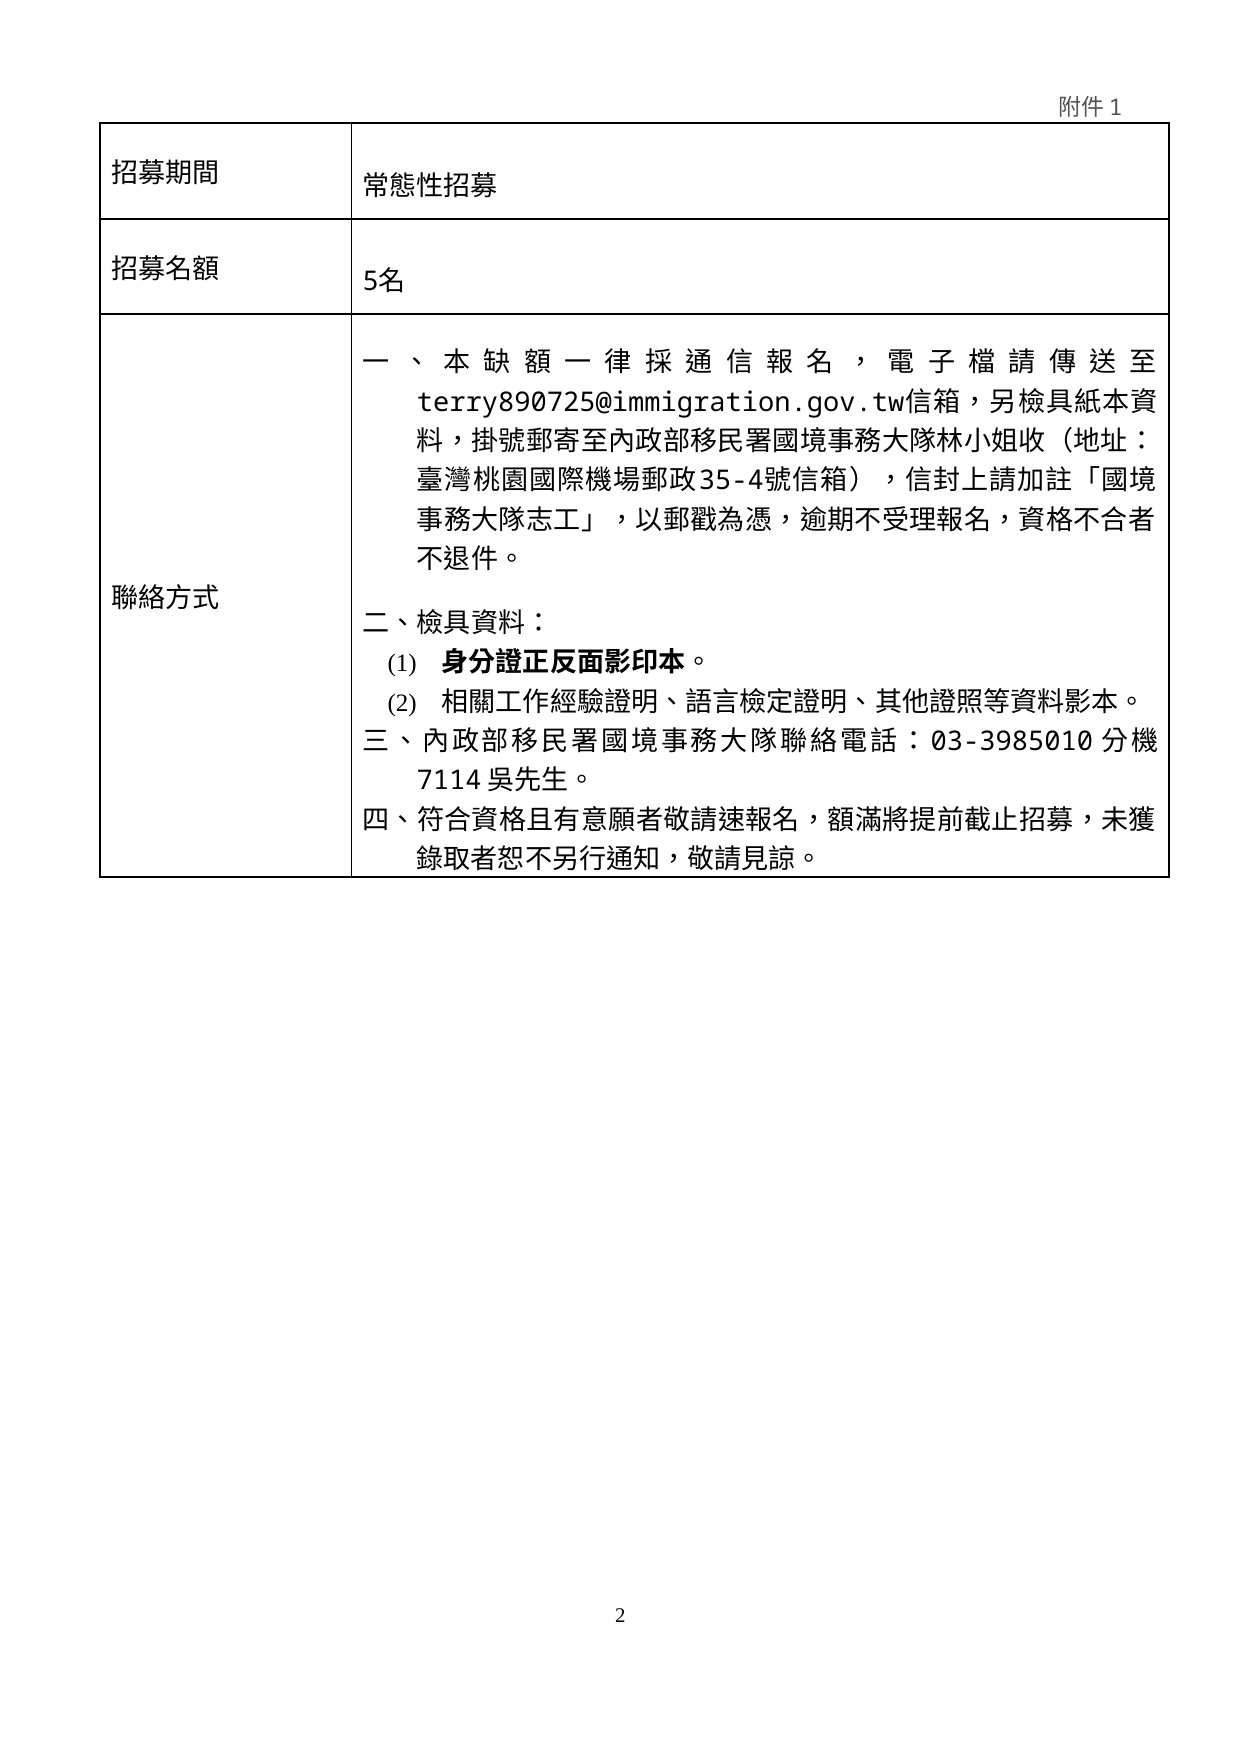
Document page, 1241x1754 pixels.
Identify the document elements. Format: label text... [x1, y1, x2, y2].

table_cell 招募期間 [101, 124, 351, 218]
table_cell 5名 [352, 220, 1168, 313]
table_cell 一、本缺額一律採通信報名，電子檔請傳送至terry890725@immigration.gov.tw信箱，另檢具紙本資料，掛號郵寄至內政部移民署國境事務大隊林小姐收（地址：臺灣桃園國際機場郵政35-4號信箱），信封上請加註「國境事務大隊志工」，以郵戳為憑，逾期不受理報名，資格不合者不退件。 二、檢具資料： 身分證正反面影印本。 相關工作經驗證明、語言檢定證明、其他證照等資料影本。 三、內政部移民署國境事務大隊聯絡電話：03-3985010分機7114吳先生。 四、符合資格且有意願者敬請速報名，額滿將提前截止招募，未獲錄取者恕不另行通知，敬請見諒。 [352, 315, 1168, 876]
table_cell 常態性招募 [352, 124, 1168, 218]
table_cell 招募名額 [101, 220, 351, 313]
table_cell 聯絡方式 [101, 315, 351, 876]
